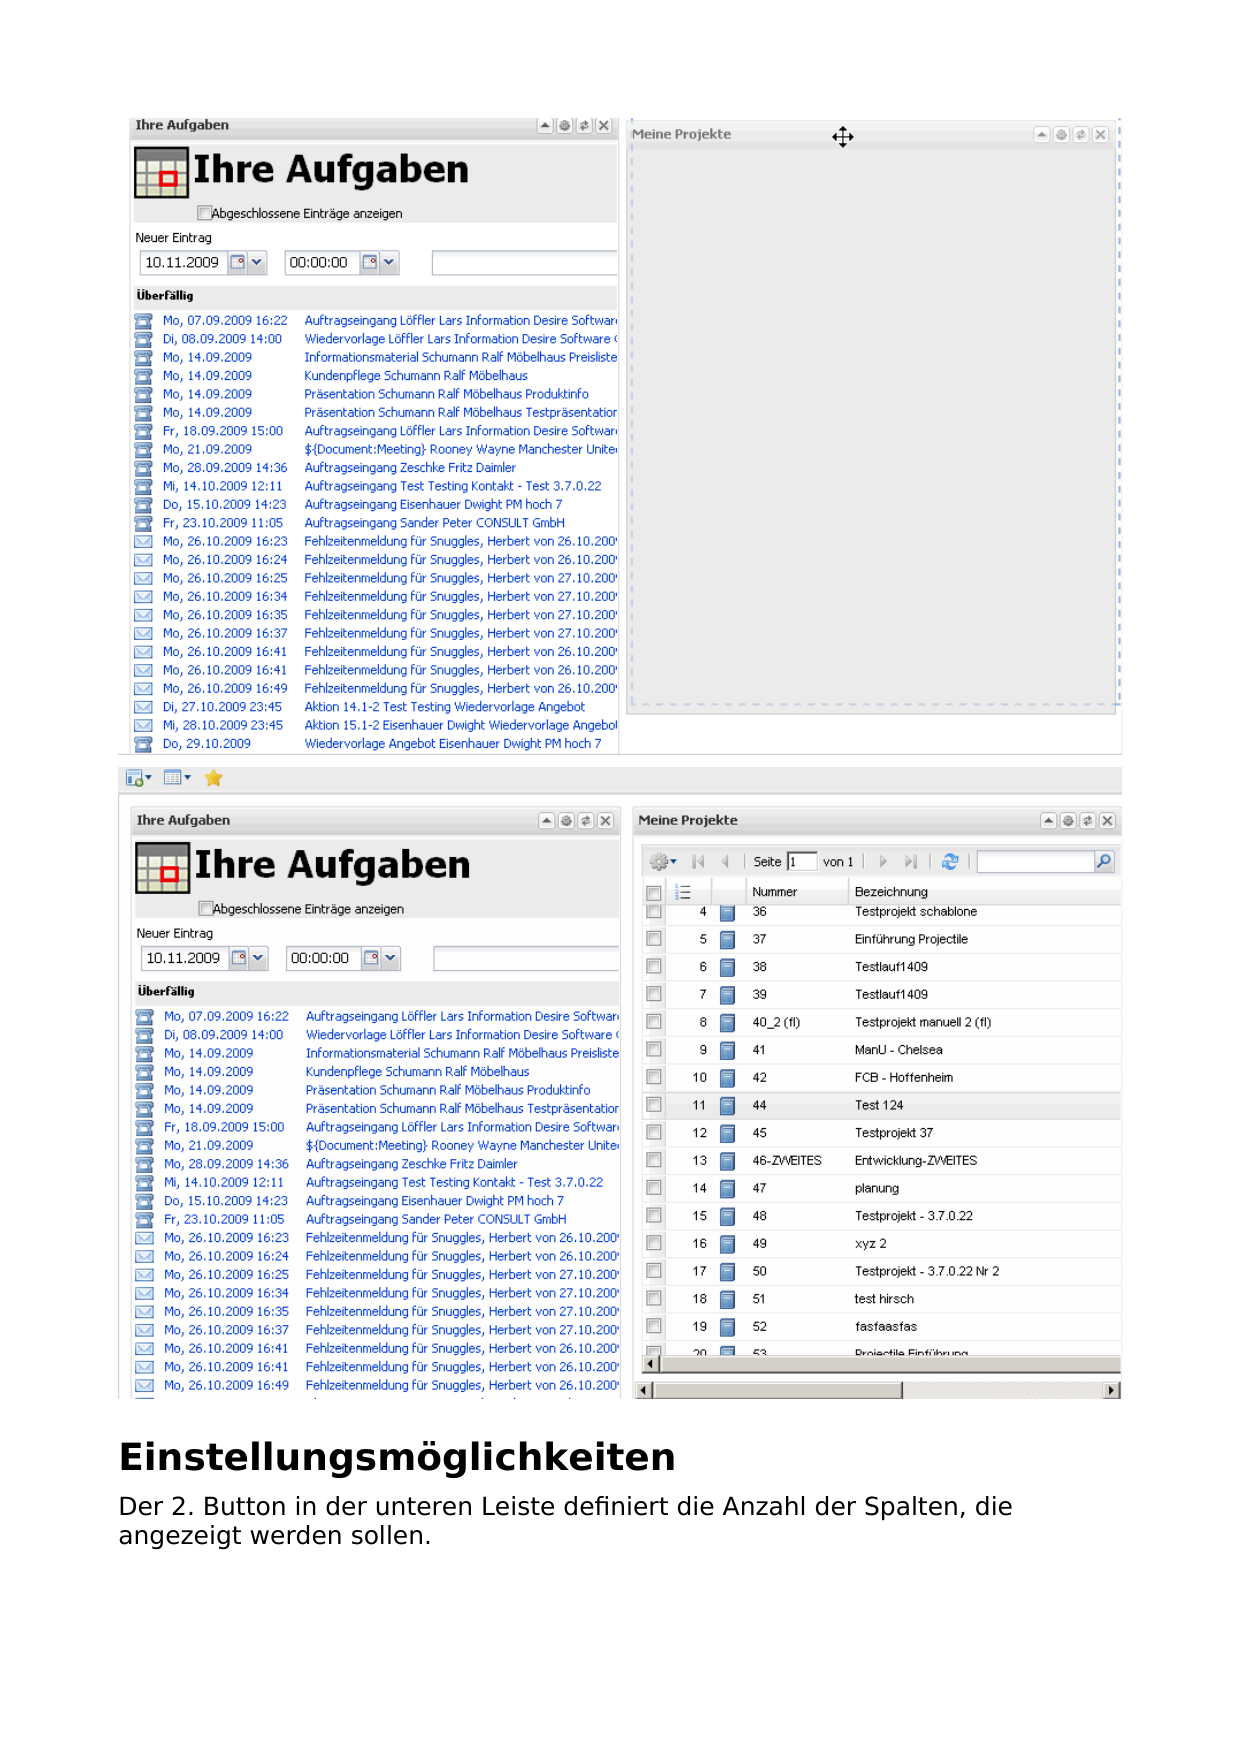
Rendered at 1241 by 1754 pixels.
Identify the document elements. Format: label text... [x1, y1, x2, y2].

subtitle Einstellungsmöglichkeiten [118, 1436, 1122, 1479]
picture [118, 767, 1123, 1399]
text Der 2. Button in der unteren Leiste definiert die Anzahl der Spalten, die angezeigt werden sollen. [118, 1492, 1122, 1550]
picture [118, 118, 1123, 755]
